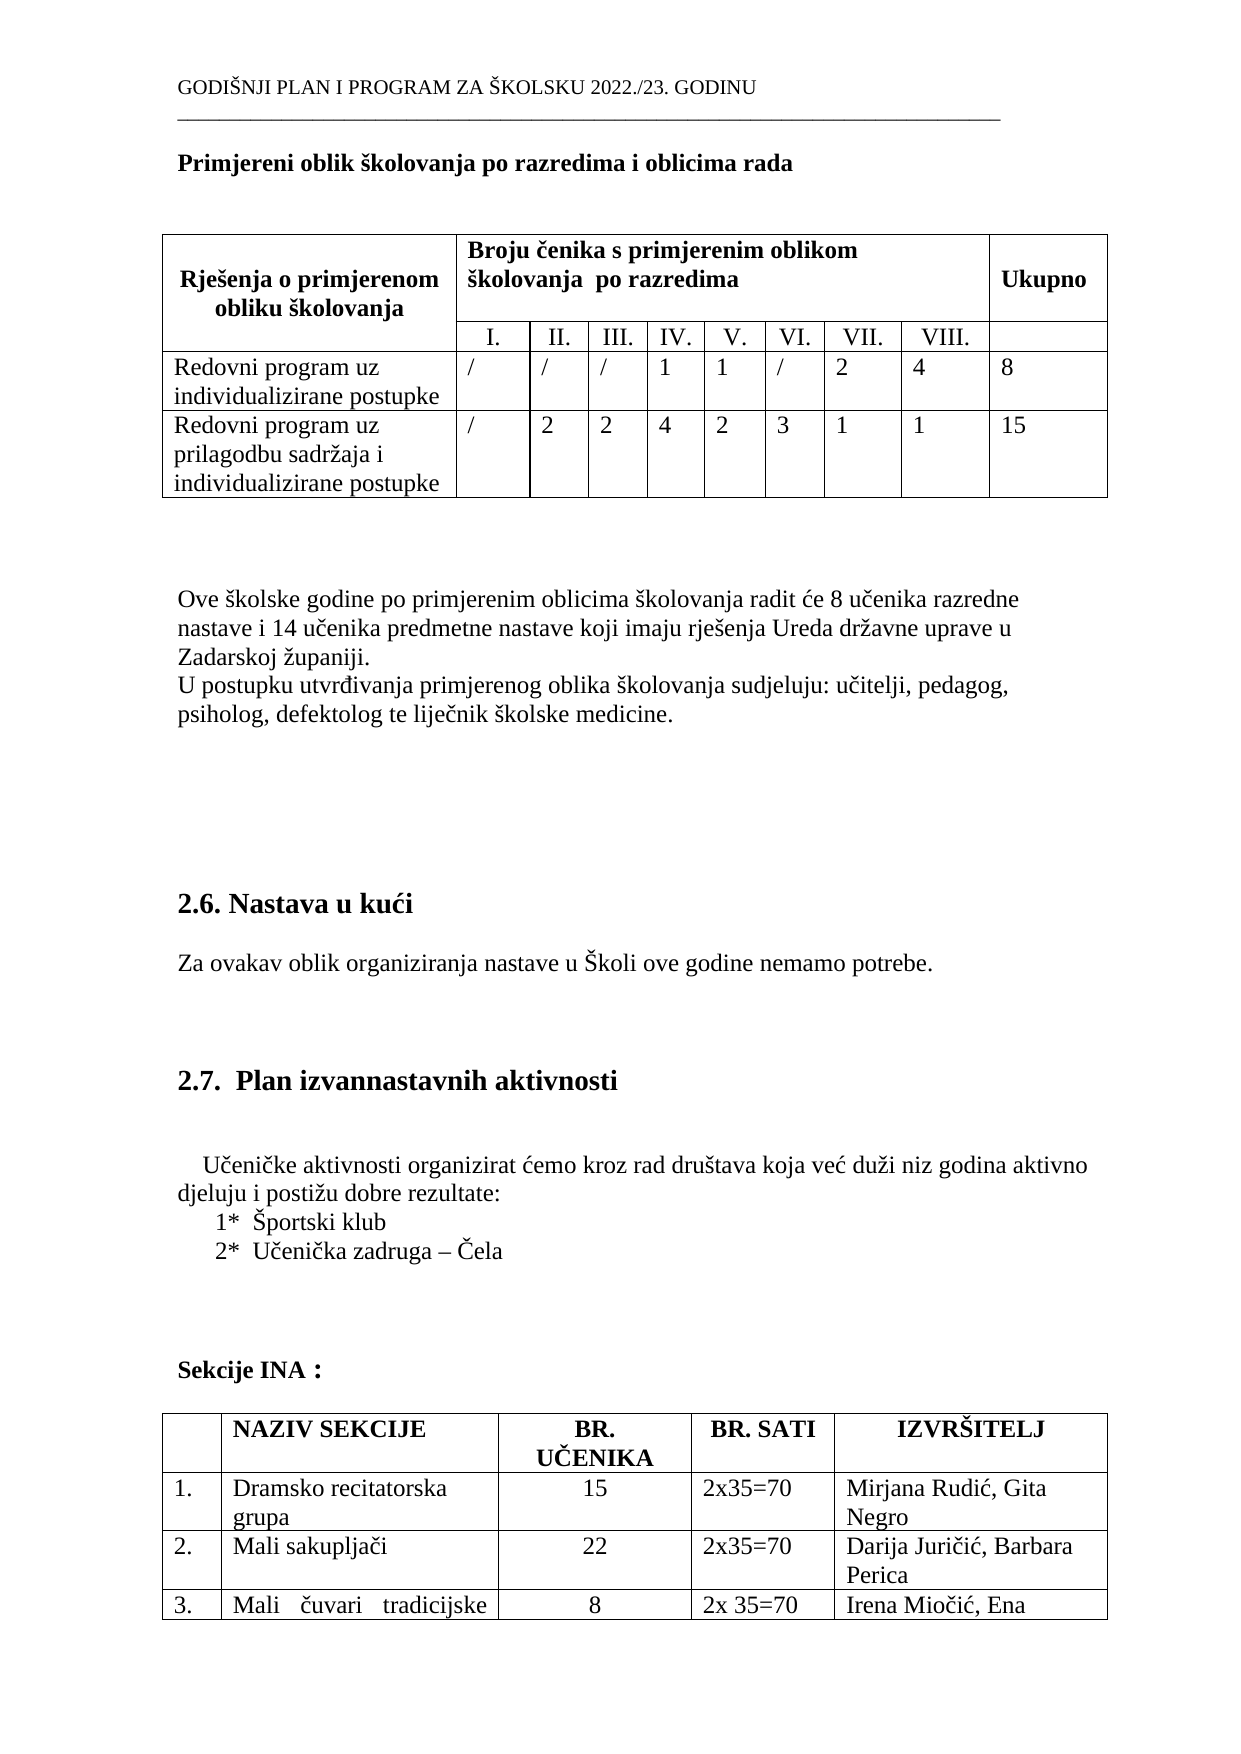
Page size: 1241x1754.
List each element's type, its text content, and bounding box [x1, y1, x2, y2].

table_cell / [589, 352, 647, 409]
table_cell 2 [531, 411, 588, 497]
table_cell 1 [902, 411, 989, 497]
table_cell 2 [705, 411, 765, 497]
table_header Broju čenika s primjerenim oblikom školovanja po razredima [457, 235, 989, 321]
text Primjereni oblik školovanja po razredima i oblicima rada [177, 148, 1092, 176]
table_header BR. SATI [692, 1414, 834, 1472]
text Učeničke aktivnosti organizirat ćemo kroz rad društava koja već duži niz godina aktivno djeluju i postižu dobre rezultate: [177, 1150, 1092, 1207]
table_cell 3. [163, 1590, 221, 1619]
table_cell 15 [990, 411, 1107, 497]
table_cell / [766, 352, 824, 409]
table_cell Redovni program uz individualizirane postupke [163, 352, 456, 409]
table_cell 1 [825, 411, 901, 497]
table_cell 2x35=70 [692, 1473, 834, 1530]
table_cell 1 [705, 352, 765, 409]
text Za ovakav oblik organiziranja nastave u Školi ove godine nemamo potrebe. [177, 948, 1092, 977]
table_header IZVRŠITELJ [835, 1414, 1107, 1472]
table_cell V. [705, 322, 765, 351]
table_cell VI. [766, 322, 824, 351]
table_cell III. [589, 322, 647, 351]
table_cell 1 [648, 352, 704, 409]
table_cell Mirjana Rudić, Gita Negro [835, 1473, 1107, 1530]
table_header BR. UČENIKA [499, 1414, 691, 1472]
text U postupku utvrđivanja primjerenog oblika školovanja sudjeluju: učitelji, pedagog, psiholog, defektolog te liječnik školske medicine. [177, 670, 1092, 728]
text 2.6. Nastava u kući [177, 886, 1092, 919]
table_header [163, 1414, 221, 1472]
list Učenička zadruga – Čela [215, 1236, 1092, 1265]
table_cell 2. [163, 1531, 221, 1589]
table_cell 22 [499, 1531, 691, 1589]
table_cell II. [531, 322, 588, 351]
table_cell VII. [825, 322, 901, 351]
table_cell [990, 322, 1107, 351]
table_cell / [531, 352, 588, 409]
list Športski klub [215, 1207, 1092, 1236]
table_header NAZIV SEKCIJE [222, 1414, 498, 1472]
text 2.7. Plan izvannastavnih aktivnosti [177, 1063, 1092, 1097]
table_cell IV. [648, 322, 704, 351]
table_cell / [457, 411, 529, 497]
table_cell Mali čuvari tradicijske [222, 1590, 498, 1619]
table_cell 8 [990, 352, 1107, 409]
text Ove školske godine po primjerenim oblicima školovanja radit će 8 učenika razredne nastave i 14 učenika predmetne nastave koji imaju rješenja Ureda državne uprave u Zadarskoj županiji. [177, 584, 1092, 670]
text Sekcije INA : [177, 1351, 1092, 1384]
table_header Ukupno [990, 235, 1107, 321]
table_cell Mali sakupljači [222, 1531, 498, 1589]
table_header Rješenja o primjerenom obliku školovanja [163, 235, 456, 351]
table_cell 3 [766, 411, 824, 497]
table_cell 4 [648, 411, 704, 497]
table_cell 2x35=70 [692, 1531, 834, 1589]
table_cell Dramsko recitatorska grupa [222, 1473, 498, 1530]
table_cell I. [457, 322, 529, 351]
table_cell Irena Miočić, Ena [835, 1590, 1107, 1619]
table_cell 8 [499, 1590, 691, 1619]
table_cell / [457, 352, 529, 409]
table_cell 1. [163, 1473, 221, 1530]
table_cell 2 [589, 411, 647, 497]
table_cell 4 [902, 352, 989, 409]
table_cell Darija Juričić, Barbara Perica [835, 1531, 1107, 1589]
table_cell 15 [499, 1473, 691, 1530]
table_cell VIII. [902, 322, 989, 351]
table_cell 2x 35=70 [692, 1590, 834, 1619]
table_cell Redovni program uz prilagodbu sadržaja i individualizirane postupke [163, 411, 456, 497]
table_cell 2 [825, 352, 901, 409]
